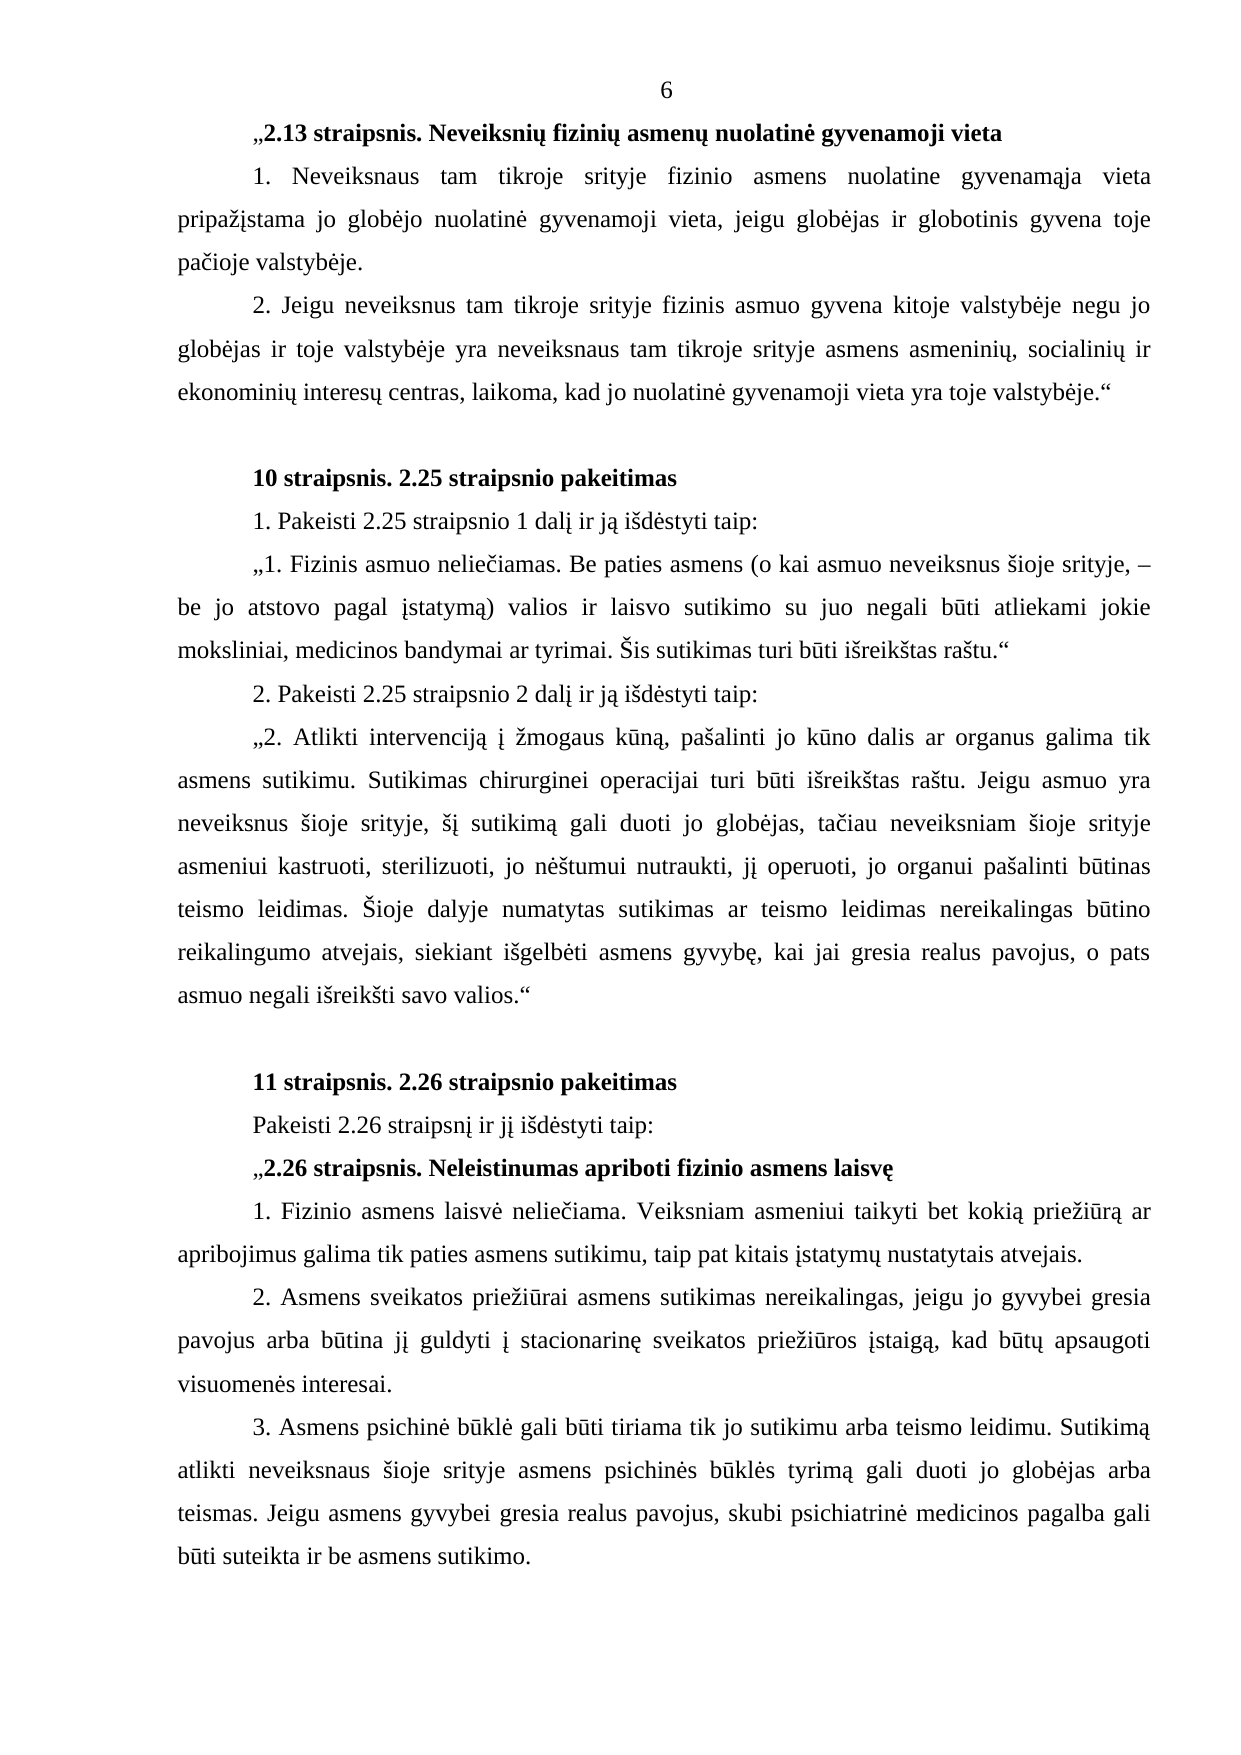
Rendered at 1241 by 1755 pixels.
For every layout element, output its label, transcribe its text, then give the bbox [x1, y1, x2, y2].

text 2. Jeigu neveiksnus tam tikroje srityje fizinis asmuo gyvena kitoje valstybėje negu jo globėjas ir toje valstybėje yra neveiksnaus tam tikroje srityje asmens asmeninių, socialinių ir ekonominių interesų centras, laikoma, kad jo nuolatinė gyvenamoji vieta yra toje valstybėje.“ [177, 291, 1152, 406]
text 10 straipsnis. 2.25 straipsnio pakeitimas [177, 463, 1152, 492]
text 2. Asmens sveikatos priežiūrai asmens sutikimas nereikalingas, jeigu jo gyvybei gresia pavojus arba būtina jį guldyti į stacionarinę sveikatos priežiūros įstaigą, kad būtų apsaugoti visuomenės interesai. [177, 1282, 1152, 1397]
text „1. Fizinis asmuo neliečiamas. Be paties asmens (o kai asmuo neveiksnus šioje srityje, – be jo atstovo pagal įstatymą) valios ir laisvo sutikimo su juo negali būti atliekami jokie moksliniai, medicinos bandymai ar tyrimai. Šis sutikimas turi būti išreikštas raštu.“ [177, 549, 1152, 664]
text Pakeisti 2.26 straipsnį ir jį išdėstyti taip: [177, 1110, 1152, 1139]
text 3. Asmens psichinė būklė gali būti tiriama tik jo sutikimu arba teismo leidimu. Sutikimą atlikti neveiksnaus šioje srityje asmens psichinės būklės tyrimą gali duoti jo globėjas arba teismas. Jeigu asmens gyvybei gresia realus pavojus, skubi psichiatrinė medicinos pagalba gali būti suteikta ir be asmens sutikimo. [177, 1412, 1152, 1570]
text „2. Atlikti intervenciją į žmogaus kūną, pašalinti jo kūno dalis ar organus galima tik asmens sutikimu. Sutikimas chirurginei operacijai turi būti išreikštas raštu. Jeigu asmuo yra neveiksnus šioje srityje, šį sutikimą gali duoti jo globėjas, tačiau neveiksniam šioje srityje asmeniui kastruoti, sterilizuoti, jo nėštumui nutraukti, jį operuoti, jo organui pašalinti būtinas teismo leidimas. Šioje dalyje numatytas sutikimas ar teismo leidimas nereikalingas būtino reikalingumo atvejais, siekiant išgelbėti asmens gyvybę, kai jai gresia realus pavojus, o pats asmuo negali išreikšti savo valios.“ [177, 722, 1152, 1009]
text 1. Neveiksnaus tam tikroje srityje fizinio asmens nuolatine gyvenamąja vieta pripažįstama jo globėjo nuolatinė gyvenamoji vieta, jeigu globėjas ir globotinis gyvena toje pačioje valstybėje. [177, 161, 1152, 276]
text „2.26 straipsnis. Neleistinumas apriboti fizinio asmens laisvę [177, 1153, 1152, 1182]
text 1. Fizinio asmens laisvė neliečiama. Veiksniam asmeniui taikyti bet kokią priežiūrą ar apribojimus galima tik paties asmens sutikimu, taip pat kitais įstatymų nustatytais atvejais. [177, 1196, 1152, 1268]
text 2. Pakeisti 2.25 straipsnio 2 dalį ir ją išdėstyti taip: [177, 679, 1152, 707]
text „2.13 straipsnis. Neveiksnių fizinių asmenų nuolatinė gyvenamoji vieta [177, 118, 1152, 147]
text 11 straipsnis. 2.26 straipsnio pakeitimas [177, 1067, 1152, 1096]
text 1. Pakeisti 2.25 straipsnio 1 dalį ir ją išdėstyti taip: [177, 506, 1152, 535]
